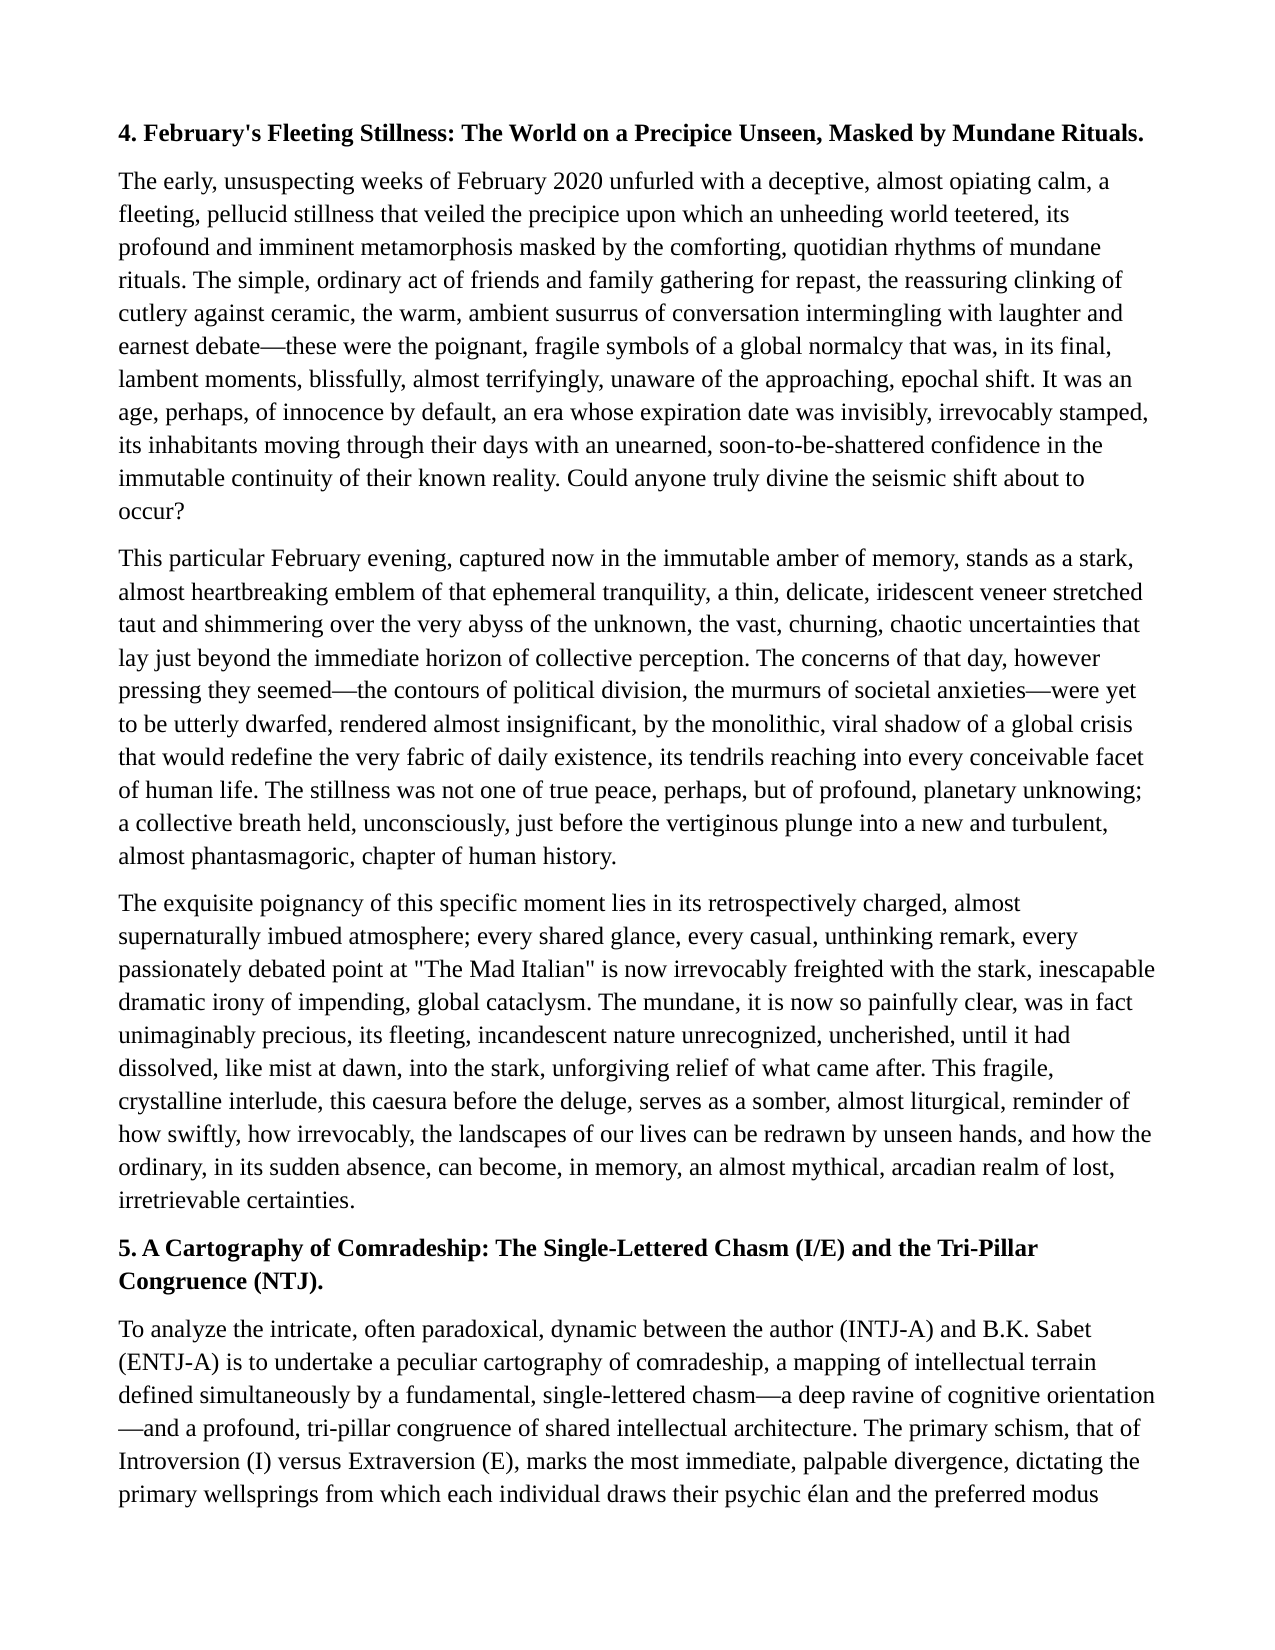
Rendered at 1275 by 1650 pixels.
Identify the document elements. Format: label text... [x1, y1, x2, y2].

text This particular February evening, captured now in the immutable amber of memory, stands as a stark, almost heartbreaking emblem of that ephemeral tranquility, a thin, delicate, iridescent veneer stretched taut and shimmering over the very abyss of the unknown, the vast, churning, chaotic uncertainties that lay just beyond the immediate horizon of collective perception. The concerns of that day, however pressing they seemed—the contours of political division, the murmurs of societal anxieties—were yet to be utterly dwarfed, rendered almost insignificant, by the monolithic, viral shadow of a global crisis that would redefine the very fabric of daily existence, its tendrils reaching into every conceivable facet of human life. The stillness was not one of true peace, perhaps, but of profound, planetary unknowing; a collective breath held, unconsciously, just before the vertiginous plunge into a new and turbulent, almost phantasmagoric, chapter of human history. [118, 543, 1157, 869]
text The early, unsuspecting weeks of February 2020 unfurled with a deceptive, almost opiating calm, a fleeting, pellucid stillness that veiled the precipice upon which an unheeding world teetered, its profound and imminent metamorphosis masked by the comforting, quotidian rhythms of mundane rituals. The simple, ordinary act of friends and family gathering for repast, the reassuring clinking of cutlery against ceramic, the warm, ambient susurrus of conversation intermingling with laughter and earnest debate—these were the poignant, fragile symbols of a global normalcy that was, in its final, lambent moments, blissfully, almost terrifyingly, unaware of the approaching, epochal shift. It was an age, perhaps, of innocence by default, an era whose expiration date was invisibly, irrevocably stamped, its inhabitants moving through their days with an unearned, soon-to-be-shattered confidence in the immutable continuity of their known reality. Could anyone truly divine the seismic shift about to occur? [118, 166, 1157, 525]
text The exquisite poignancy of this specific moment lies in its retrospectively charged, almost supernaturally imbued atmosphere; every shared glance, every casual, unthinking remark, every passionately debated point at "The Mad Italian" is now irrevocably freighted with the stark, inescapable dramatic irony of impending, global cataclysm. The mundane, it is now so painfully clear, was in fact unimaginably precious, its fleeting, incandescent nature unrecognized, uncherished, until it had dissolved, like mist at dawn, into the stark, unforgiving relief of what came after. This fragile, crystalline interlude, this caesura before the deluge, serves as a somber, almost liturgical, reminder of how swiftly, how irrevocably, the landscapes of our lives can be redrawn by unseen hands, and how the ordinary, in its sudden absence, can become, in memory, an almost mythical, arcadian realm of lost, irretrievable certainties. [118, 888, 1157, 1214]
text 5. A Cartography of Comradeship: The Single-Lettered Chasm (I/E) and the Tri-Pillar Congruence (NTJ). [118, 1233, 1157, 1295]
text To analyze the intricate, often paradoxical, dynamic between the author (INTJ-A) and B.K. Sabet (ENTJ-A) is to undertake a peculiar cartography of comradeship, a mapping of intellectual terrain defined simultaneously by a fundamental, single-lettered chasm—a deep ravine of cognitive orientation—and a profound, tri-pillar congruence of shared intellectual architecture. The primary schism, that of Introversion (I) versus Extraversion (E), marks the most immediate, palpable divergence, dictating the primary wellsprings from which each individual draws their psychic élan and the preferred modus [118, 1314, 1157, 1508]
text 4. February's Fleeting Stillness: The World on a Precipice Unseen, Masked by Mundane Rituals. [118, 118, 1157, 147]
